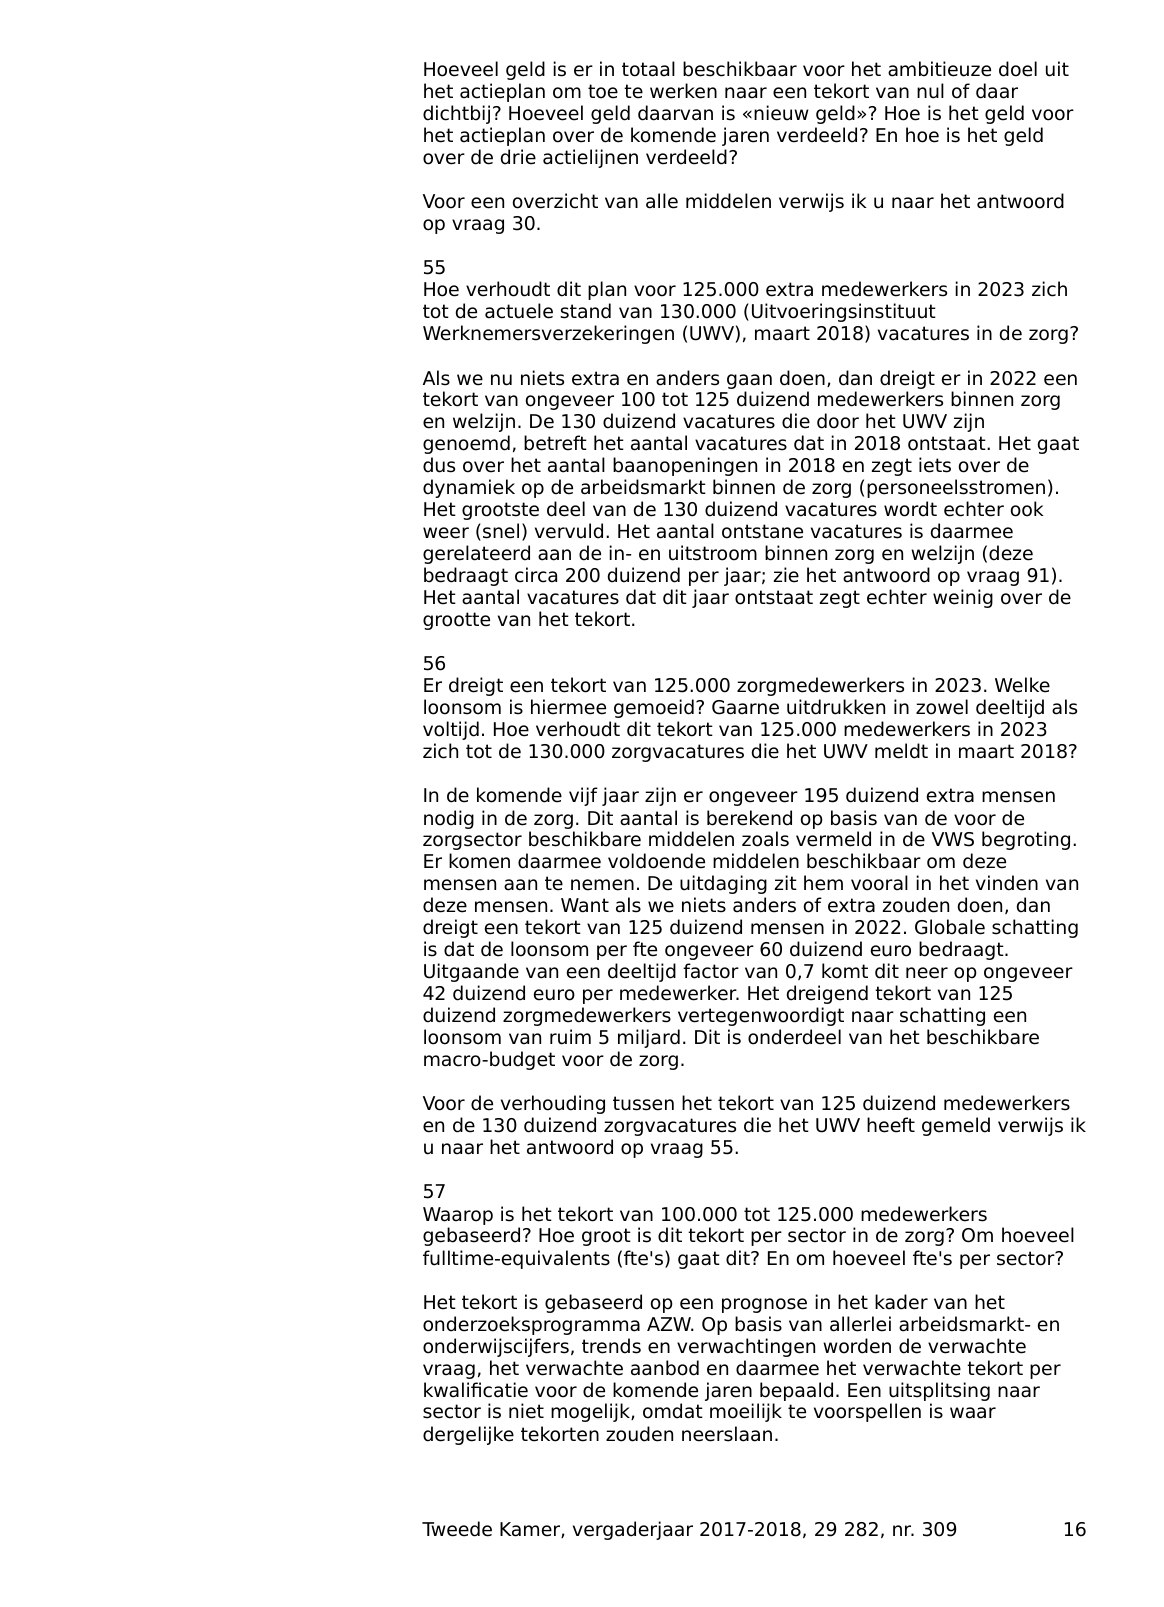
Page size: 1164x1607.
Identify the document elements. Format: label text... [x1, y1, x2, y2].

text Hoeveel geld is er in totaal beschikbaar voor het ambitieuze doel uit het actieplan om toe te werken naar een tekort van nul of daar dichtbij? Hoeveel geld daarvan is «nieuw geld»? Hoe is het geld voor het actieplan over de komende jaren verdeeld? En hoe is het geld over de drie actielijnen verdeeld? [422, 59, 1087, 169]
text Er dreigt een tekort van 125.000 zorgmedewerkers in 2023. Welke loonsom is hiermee gemoeid? Gaarne uitdrukken in zowel deeltijd als voltijd. Hoe verhoudt dit tekort van 125.000 medewerkers in 2023 zich tot de 130.000 zorgvacatures die het UWV meldt in maart 2018? [422, 675, 1087, 763]
text 55 [422, 257, 1087, 279]
text Voor een overzicht van alle middelen verwijs ik u naar het antwoord op vraag 30. [422, 191, 1087, 235]
text Voor de verhouding tussen het tekort van 125 duizend medewerkers en de 130 duizend zorgvacatures die het UWV heeft gemeld verwijs ik u naar het antwoord op vraag 55. [422, 1093, 1087, 1159]
text 57 [422, 1181, 1087, 1203]
text Waarop is het tekort van 100.000 tot 125.000 medewerkers gebaseerd? Hoe groot is dit tekort per sector in de zorg? Om hoeveel fulltime-equivalents (fte's) gaat dit? En om hoeveel fte's per sector? [422, 1203, 1087, 1269]
text Als we nu niets extra en anders gaan doen, dan dreigt er in 2022 een tekort van ongeveer 100 tot 125 duizend medewerkers binnen zorg en welzijn. De 130 duizend vacatures die door het UWV zijn genoemd, betreft het aantal vacatures dat in 2018 ontstaat. Het gaat dus over het aantal baanopeningen in 2018 en zegt iets over de dynamiek op de arbeidsmarkt binnen de zorg (personeelsstromen). Het grootste deel van de 130 duizend vacatures wordt echter ook weer (snel) vervuld. Het aantal ontstane vacatures is daarmee gerelateerd aan de in- en uitstroom binnen zorg en welzijn (deze bedraagt circa 200 duizend per jaar; zie het antwoord op vraag 91). Het aantal vacatures dat dit jaar ontstaat zegt echter weinig over de grootte van het tekort. [422, 367, 1087, 631]
text In de komende vijf jaar zijn er ongeveer 195 duizend extra mensen nodig in de zorg. Dit aantal is berekend op basis van de voor de zorgsector beschikbare middelen zoals vermeld in de VWS begroting. Er komen daarmee voldoende middelen beschikbaar om deze mensen aan te nemen. De uitdaging zit hem vooral in het vinden van deze mensen. Want als we niets anders of extra zouden doen, dan dreigt een tekort van 125 duizend mensen in 2022. Globale schatting is dat de loonsom per fte ongeveer 60 duizend euro bedraagt. Uitgaande van een deeltijd factor van 0,7 komt dit neer op ongeveer 42 duizend euro per medewerker. Het dreigend tekort van 125 duizend zorgmedewerkers vertegenwoordigt naar schatting een loonsom van ruim 5 miljard. Dit is onderdeel van het beschikbare macro-budget voor de zorg. [422, 785, 1087, 1071]
text Hoe verhoudt dit plan voor 125.000 extra medewerkers in 2023 zich tot de actuele stand van 130.000 (Uitvoeringsinstituut Werknemersverzekeringen (UWV), maart 2018) vacatures in de zorg? [422, 279, 1087, 345]
text 56 [422, 653, 1087, 675]
text Het tekort is gebaseerd op een prognose in het kader van het onderzoeksprogramma AZW. Op basis van allerlei arbeidsmarkt- en onderwijscijfers, trends en verwachtingen worden de verwachte vraag, het verwachte aanbod en daarmee het verwachte tekort per kwalificatie voor de komende jaren bepaald. Een uitsplitsing naar sector is niet mogelijk, omdat moeilijk te voorspellen is waar dergelijke tekorten zouden neerslaan. [422, 1292, 1087, 1445]
